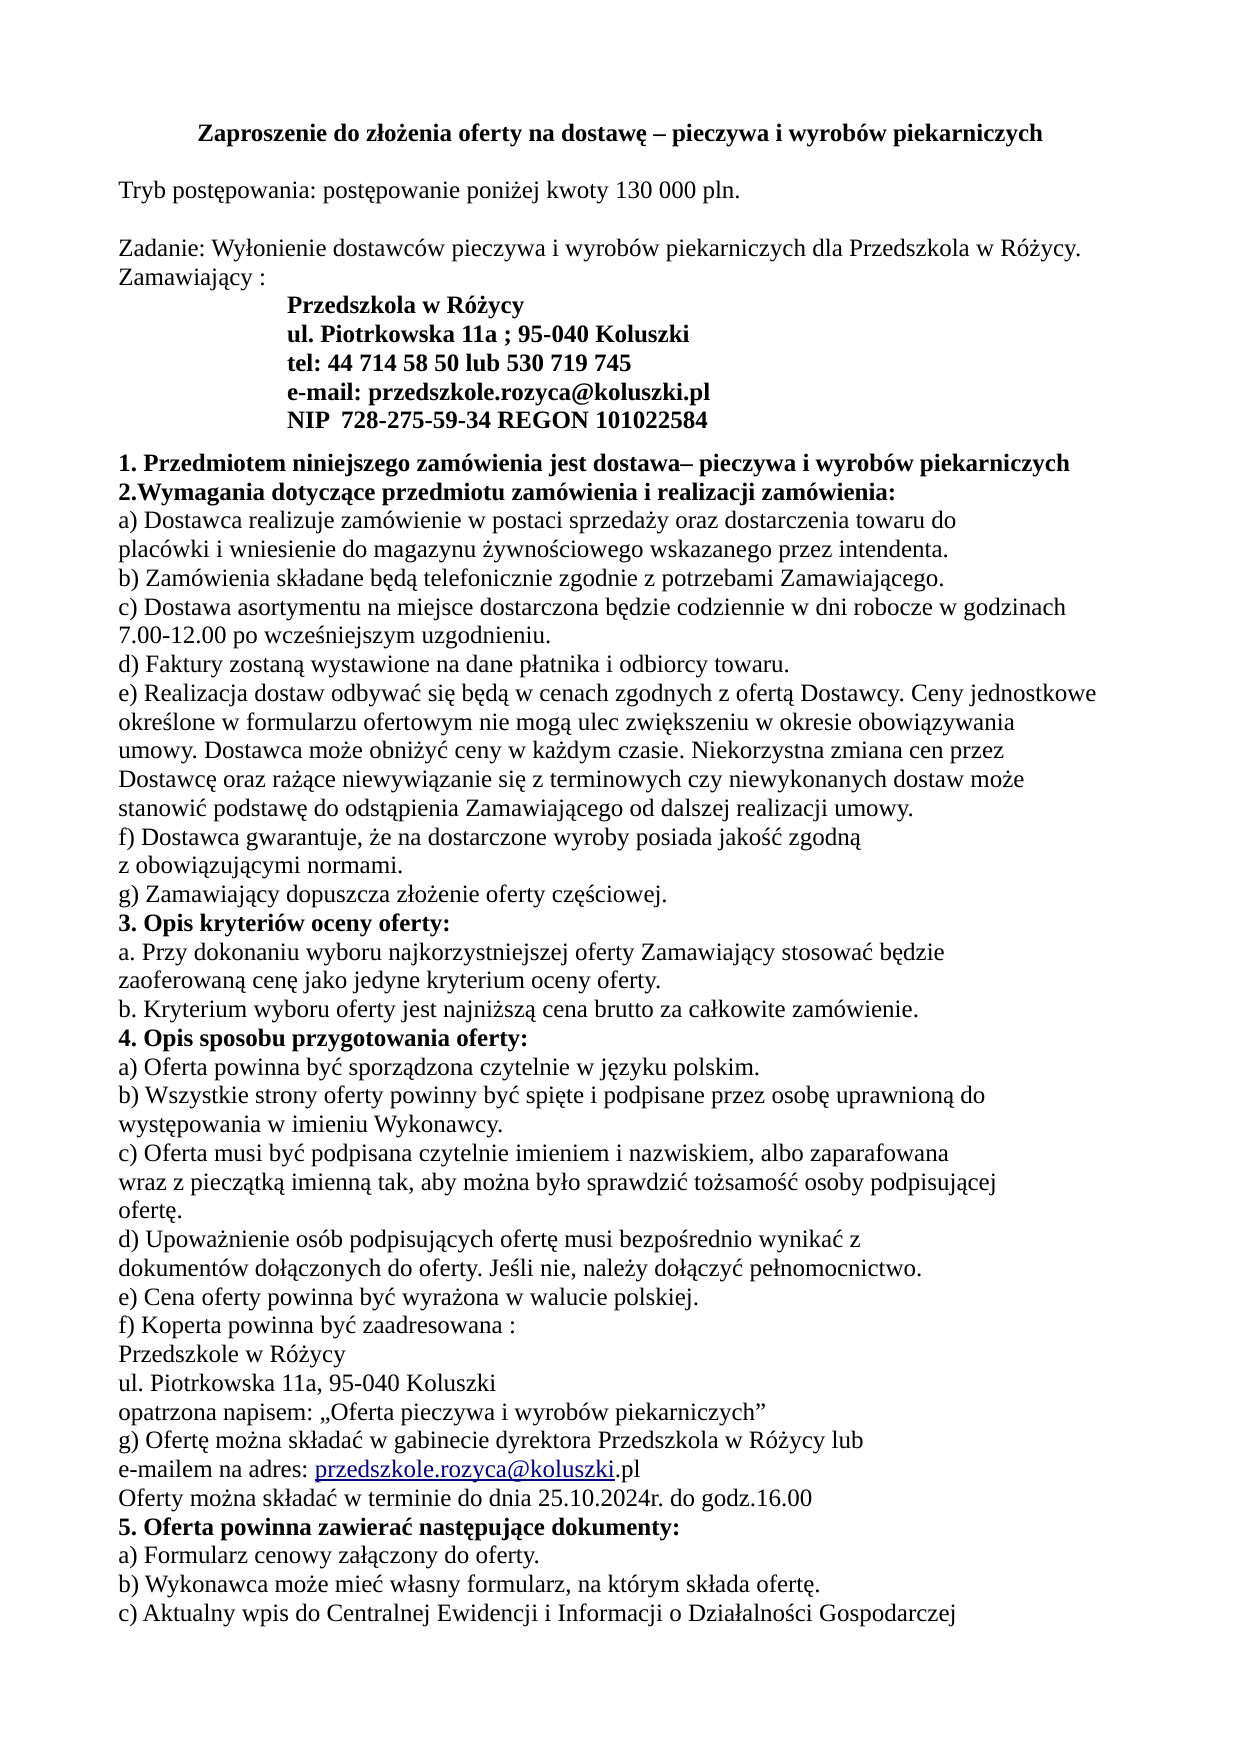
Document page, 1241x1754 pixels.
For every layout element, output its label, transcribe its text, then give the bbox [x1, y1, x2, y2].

text Przedszkola w Różycy [118, 291, 1122, 319]
text 1. Przedmiotem niniejszego zamówienia jest dostawa– pieczywa i wyrobów piekarniczych 2.Wymagania dotyczące przedmiotu zamówienia i realizacji zamówienia: a) Dostawca realizuje zamówienie w postaci sprzedaży oraz dostarczenia towaru do placówki i wniesienie do magazynu żywnościowego wskazanego przez intendenta. b) Zamówienia składane będą telefonicznie zgodnie z potrzebami Zamawiającego. c) Dostawa asortymentu na miejsce dostarczona będzie codziennie w dni robocze w godzinach 7.00-12.00 po wcześniejszym uzgodnieniu. d) Faktury zostaną wystawione na dane płatnika i odbiorcy towaru. e) Realizacja dostaw odbywać się będą w cenach zgodnych z ofertą Dostawcy. Ceny jednostkowe określone w formularzu ofertowym nie mogą ulec zwiększeniu w okresie obowiązywania umowy. Dostawca może obniżyć ceny w każdym czasie. Niekorzystna zmiana cen przez Dostawcę oraz rażące niewywiązanie się z terminowych czy niewykonanych dostaw może stanowić podstawę do odstąpienia Zamawiającego od dalszej realizacji umowy. f) Dostawca gwarantuje, że na dostarczone wyroby posiada jakość zgodną z obowiązującymi normami. g) Zamawiający dopuszcza złożenie oferty częściowej. 3. Opis kryteriów oceny oferty: a. Przy dokonaniu wyboru najkorzystniejszej oferty Zamawiający stosować będzie zaoferowaną cenę jako jedyne kryterium oceny oferty. b. Kryterium wyboru oferty jest najniższą cena brutto za całkowite zamówienie. 4. Opis sposobu przygotowania oferty: a) Oferta powinna być sporządzona czytelnie w języku polskim. b) Wszystkie strony oferty powinny być spięte i podpisane przez osobę uprawnioną do występowania w imieniu Wykonawcy. c) Oferta musi być podpisana czytelnie imieniem i nazwiskiem, albo zaparafowana wraz z pieczątką imienną tak, aby można było sprawdzić tożsamość osoby podpisującej ofertę. d) Upoważnienie osób podpisujących ofertę musi bezpośrednio wynikać z dokumentów dołączonych do oferty. Jeśli nie, należy dołączyć pełnomocnictwo. e) Cena oferty powinna być wyrażona w walucie polskiej. f) Koperta powinna być zaadresowana : Przedszkole w Różycy ul. Piotrkowska 11a, 95-040 Koluszki opatrzona napisem: „Oferta pieczywa i wyrobów piekarniczych” g) Ofertę można składać w gabinecie dyrektora Przedszkola w Różycy lub e-mailem na adres: przedszkole.rozyca@koluszki.pl Oferty można składać w terminie do dnia 25.10.2024r. do godz.16.00 5. Oferta powinna zawierać następujące dokumenty: a) Formularz cenowy załączony do oferty. b) Wykonawca może mieć własny formularz, na którym składa ofertę. c) Aktualny wpis do Centralnej Ewidencji i Informacji o Działalności Gospodarczej [118, 448, 1122, 1627]
text Zadanie: Wyłonienie dostawców pieczywa i wyrobów piekarniczych dla Przedszkola w Różycy. Zamawiający : [118, 204, 1122, 291]
text Tryb postępowania: postępowanie poniżej kwoty 130 000 pln. [118, 147, 1122, 204]
text tel: 44 714 58 50 lub 530 719 745 [118, 348, 1122, 377]
text e-mail: przedszkole.rozyca@koluszki.pl [118, 377, 1122, 406]
text NIP 728-275-59-34 REGON 101022584 [118, 406, 1117, 434]
text Zaproszenie do złożenia oferty na dostawę – pieczywa i wyrobów piekarniczych [118, 118, 1122, 147]
text ul. Piotrkowska 11a ; 95-040 Koluszki [118, 319, 1122, 348]
